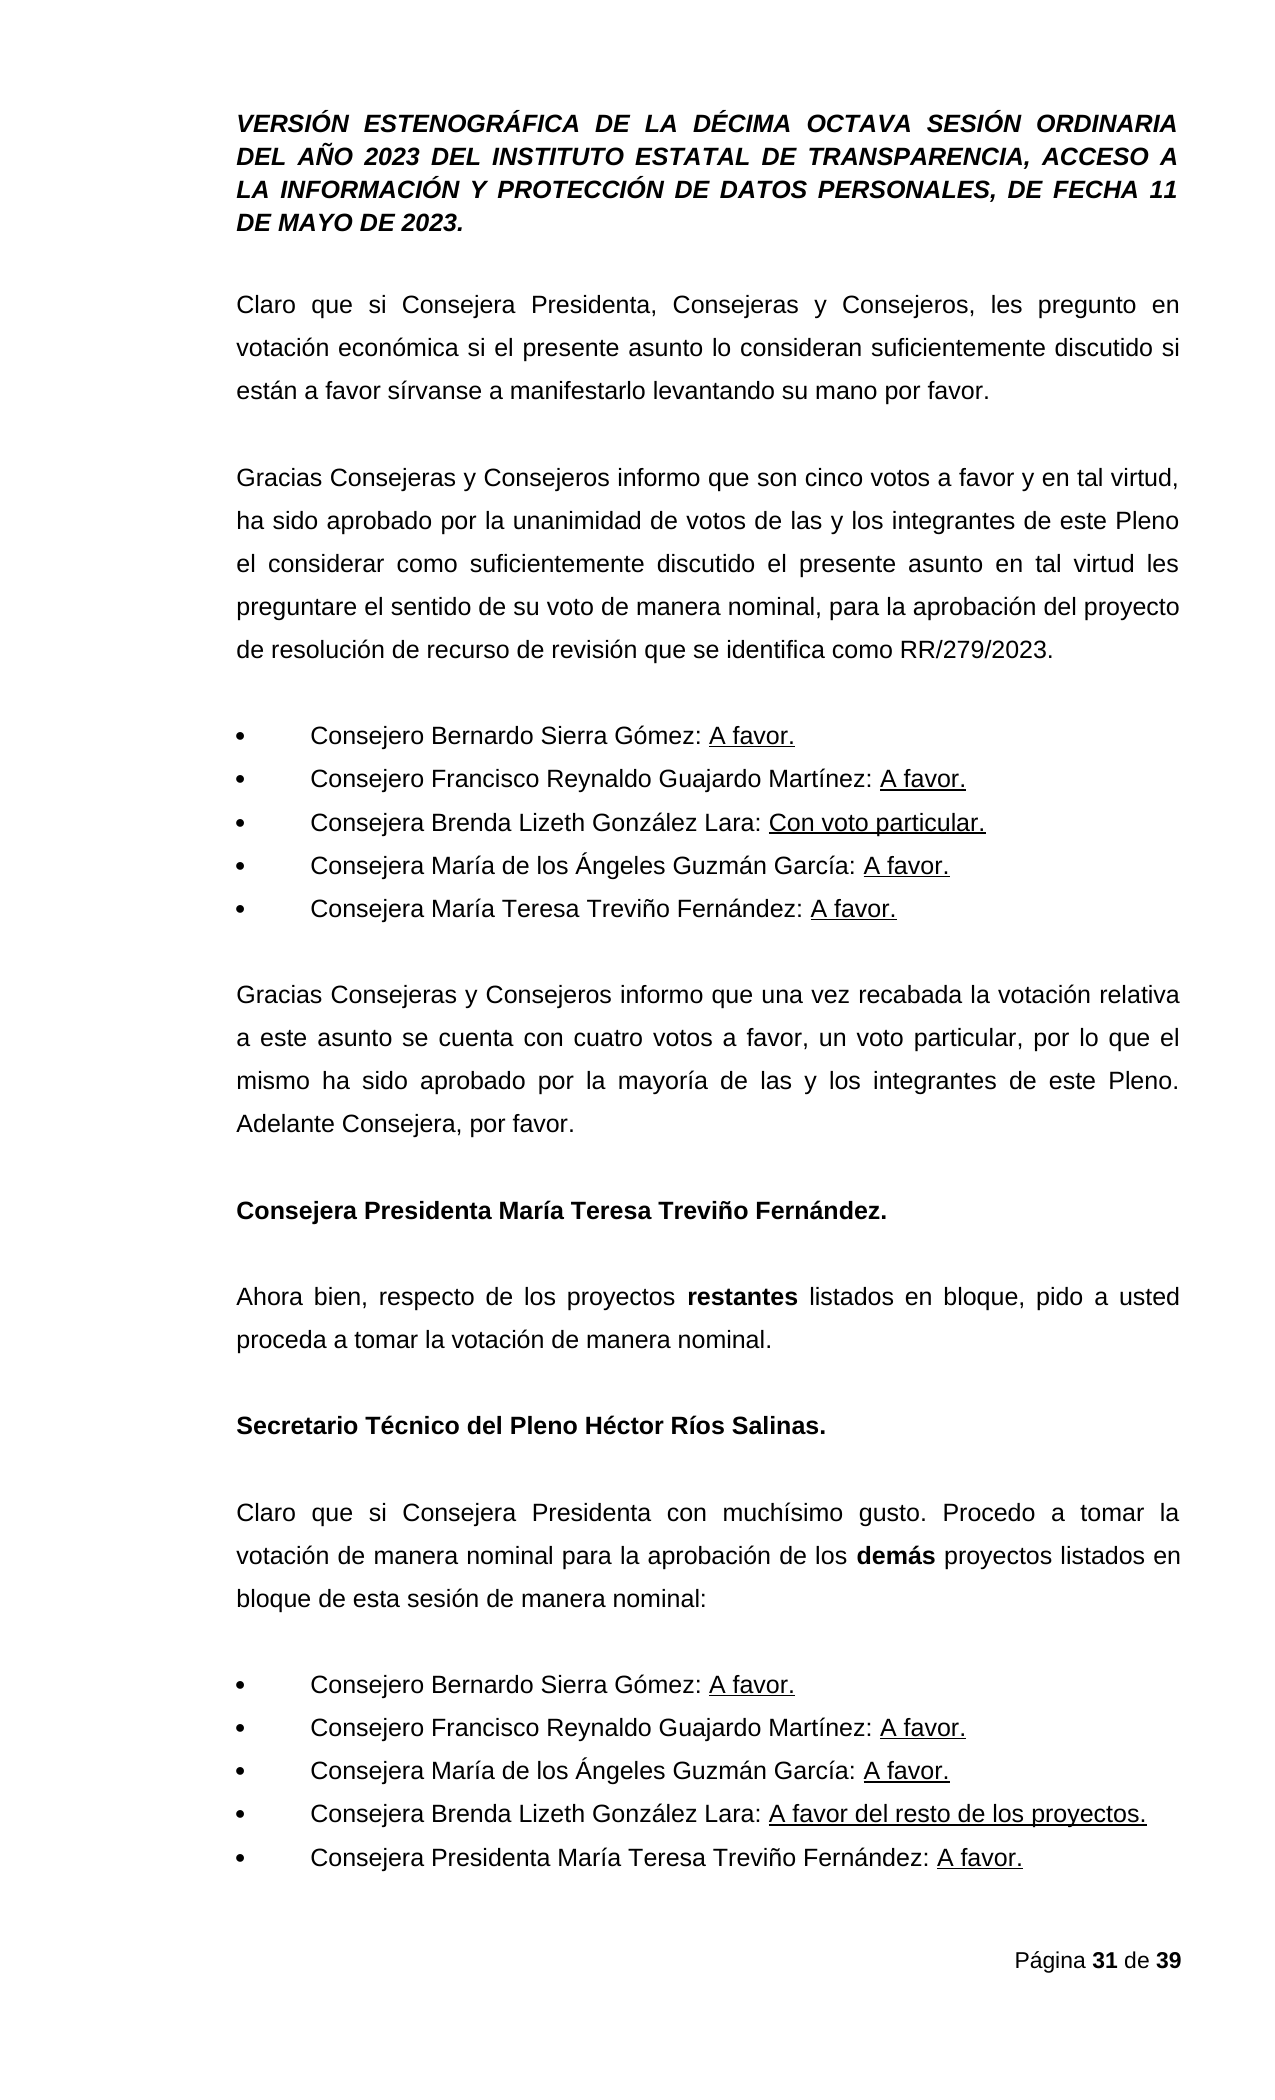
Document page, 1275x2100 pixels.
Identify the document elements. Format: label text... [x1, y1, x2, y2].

list Consejera Presidenta María Teresa Treviño Fernández: A favor. [236, 1843, 1181, 1871]
list Consejera Brenda Lizeth González Lara: A favor del resto de los proyectos. [236, 1799, 1181, 1828]
list Consejero Francisco Reynaldo Guajardo Martínez: A favor. [236, 764, 1181, 793]
text Consejera Presidenta María Teresa Treviño Fernández. [236, 1196, 1181, 1224]
list Consejera Brenda Lizeth González Lara: Con voto particular. [236, 808, 1181, 836]
list Consejera María de los Ángeles Guzmán García: A favor. [236, 851, 1181, 879]
list Consejero Bernardo Sierra Gómez: A favor. [236, 1670, 1181, 1699]
list Consejero Francisco Reynaldo Guajardo Martínez: A favor. [236, 1713, 1181, 1742]
text Secretario Técnico del Pleno Héctor Ríos Salinas. [236, 1411, 1181, 1440]
text Claro que si Consejera Presidenta con muchísimo gusto. Procedo a tomar la votación de manera nominal para la aprobación de los demás proyectos listados en bloque de esta sesión de manera nominal: [236, 1498, 1181, 1613]
text Claro que si Consejera Presidenta, Consejeras y Consejeros, les pregunto en votación económica si el presente asunto lo consideran suficientemente discutido si están a favor sírvanse a manifestarlo levantando su mano por favor. [236, 290, 1181, 405]
text Gracias Consejeras y Consejeros informo que una vez recabada la votación relativa a este asunto se cuenta con cuatro votos a favor, un voto particular, por lo que el mismo ha sido aprobado por la mayoría de las y los integrantes de este Pleno. Adelante Consejera, por favor. [236, 980, 1181, 1138]
list Consejero Bernardo Sierra Gómez: A favor. [236, 721, 1181, 750]
list Consejera María Teresa Treviño Fernández: A favor. [236, 894, 1181, 923]
list Consejera María de los Ángeles Guzmán García: A favor. [236, 1756, 1181, 1785]
text Gracias Consejeras y Consejeros informo que son cinco votos a favor y en tal virtud, ha sido aprobado por la unanimidad de votos de las y los integrantes de este Pleno el considerar como suficientemente discutido el presente asunto en tal virtud les preguntare el sentido de su voto de manera nominal, para la aprobación del proyecto de resolución de recurso de revisión que se identifica como RR/279/2023. [236, 463, 1181, 664]
text Ahora bien, respecto de los proyectos restantes listados en bloque, pido a usted proceda a tomar la votación de manera nominal. [236, 1282, 1181, 1354]
